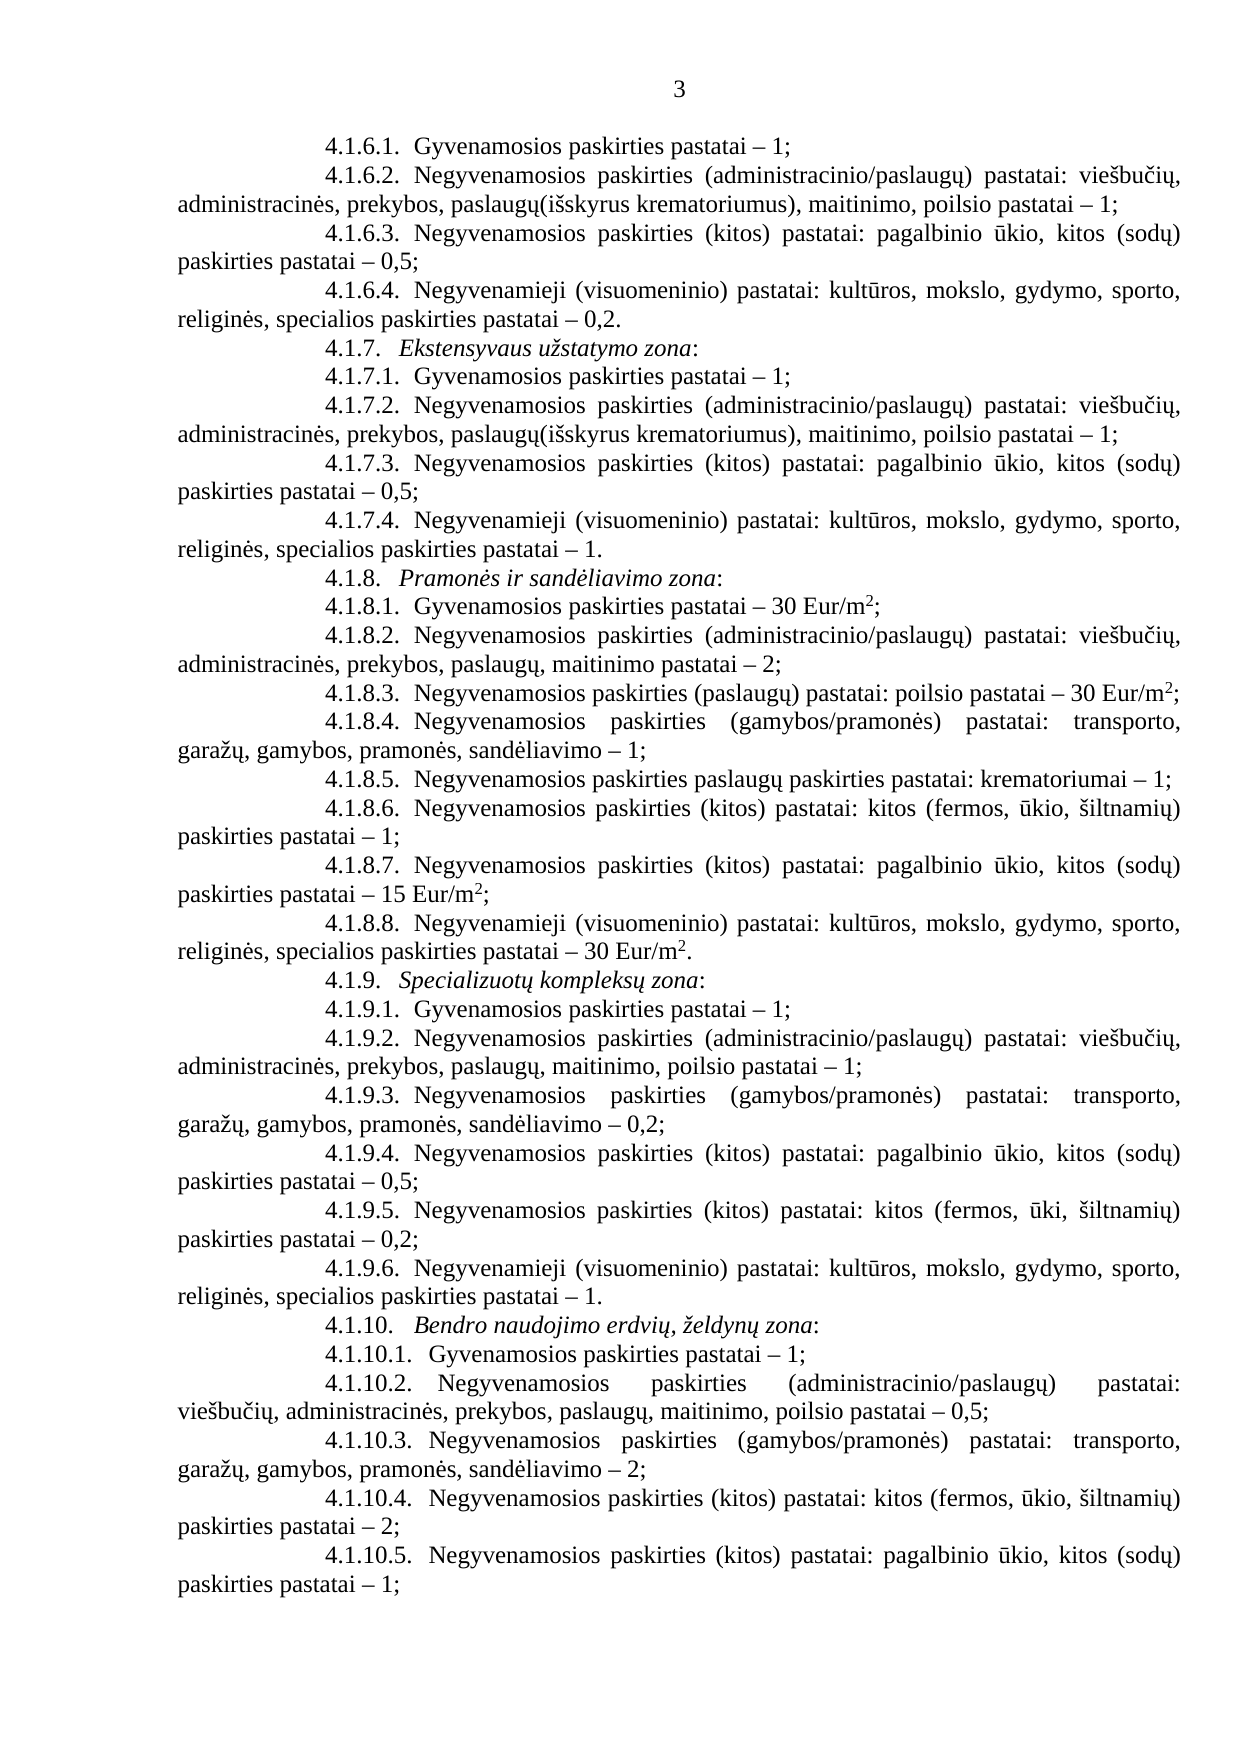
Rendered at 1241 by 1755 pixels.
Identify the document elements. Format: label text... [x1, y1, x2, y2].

text 4.1.7. Ekstensyvaus užstatymo zona: [325, 333, 1181, 361]
text 4.1.7.3. Negyvenamosios paskirties (kitos) pastatai: pagalbinio ūkio, kitos (sodų) paskirties pastatai – 0,5; [177, 448, 1181, 505]
text 4.1.7.4. Negyvenamieji (visuomeninio) pastatai: kultūros, mokslo, gydymo, sporto, religinės, specialios paskirties pastatai – 1. [177, 505, 1181, 563]
text 4.1.9.1. Gyvenamosios paskirties pastatai – 1; [177, 994, 1181, 1023]
text 4.1.6.3. Negyvenamosios paskirties (kitos) pastatai: pagalbinio ūkio, kitos (sodų) paskirties pastatai – 0,5; [177, 218, 1181, 275]
text 4.1.7.2. Negyvenamosios paskirties (administracinio/paslaugų) pastatai: viešbučių, administracinės, prekybos, paslaugų(išskyrus krematoriumus), maitinimo, poilsio pastatai – 1; [177, 390, 1181, 448]
text 4.1.9.3. Negyvenamosios paskirties (gamybos/pramonės) pastatai: transporto, garažų, gamybos, pramonės, sandėliavimo – 0,2; [177, 1080, 1181, 1138]
text 4.1.9.6. Negyvenamieji (visuomeninio) pastatai: kultūros, mokslo, gydymo, sporto, religinės, specialios paskirties pastatai – 1. [177, 1253, 1181, 1310]
text 4.1.6.4. Negyvenamieji (visuomeninio) pastatai: kultūros, mokslo, gydymo, sporto, religinės, specialios paskirties pastatai – 0,2. [177, 275, 1181, 333]
text 4.1.8.4. Negyvenamosios paskirties (gamybos/pramonės) pastatai: transporto, garažų, gamybos, pramonės, sandėliavimo – 1; [177, 706, 1181, 764]
text 4.1.8.3. Negyvenamosios paskirties (paslaugų) pastatai: poilsio pastatai – 30 Eur/m2; [177, 678, 1181, 706]
text 4.1.7.1. Gyvenamosios paskirties pastatai – 1; [177, 361, 1181, 390]
text 4.1.6.1. Gyvenamosios paskirties pastatai – 1; [177, 131, 1181, 160]
text 4.1.8.8. Negyvenamieji (visuomeninio) pastatai: kultūros, mokslo, gydymo, sporto, religinės, specialios paskirties pastatai – 30 Eur/m2. [177, 908, 1181, 965]
text 4.1.9.2. Negyvenamosios paskirties (administracinio/paslaugų) pastatai: viešbučių, administracinės, prekybos, paslaugų, maitinimo, poilsio pastatai – 1; [177, 1023, 1181, 1080]
text 4.1.6.2. Negyvenamosios paskirties (administracinio/paslaugų) pastatai: viešbučių, administracinės, prekybos, paslaugų(išskyrus krematoriumus), maitinimo, poilsio pastatai – 1; [177, 160, 1181, 218]
text 4.1.9.4. Negyvenamosios paskirties (kitos) pastatai: pagalbinio ūkio, kitos (sodų) paskirties pastatai – 0,5; [177, 1138, 1181, 1195]
text 4.1.10.1. Gyvenamosios paskirties pastatai – 1; [177, 1339, 1181, 1368]
text 4.1.8.1. Gyvenamosios paskirties pastatai – 30 Eur/m2; [177, 591, 1181, 620]
text 4.1.8.2. Negyvenamosios paskirties (administracinio/paslaugų) pastatai: viešbučių, administracinės, prekybos, paslaugų, maitinimo pastatai – 2; [177, 620, 1181, 678]
text 4.1.8.6. Negyvenamosios paskirties (kitos) pastatai: kitos (fermos, ūkio, šiltnamių) paskirties pastatai – 1; [177, 793, 1181, 850]
text 4.1.10.4. Negyvenamosios paskirties (kitos) pastatai: kitos (fermos, ūkio, šiltnamių) paskirties pastatai – 2; [177, 1483, 1181, 1540]
text 4.1.8.5. Negyvenamosios paskirties paslaugų paskirties pastatai: krematoriumai – 1; [177, 764, 1181, 793]
text 4.1.8.7. Negyvenamosios paskirties (kitos) pastatai: pagalbinio ūkio, kitos (sodų) paskirties pastatai – 15 Eur/m2; [177, 850, 1181, 908]
text 4.1.10.3. Negyvenamosios paskirties (gamybos/pramonės) pastatai: transporto, garažų, gamybos, pramonės, sandėliavimo – 2; [177, 1425, 1181, 1483]
text 4.1.9.5. Negyvenamosios paskirties (kitos) pastatai: kitos (fermos, ūki, šiltnamių) paskirties pastatai – 0,2; [177, 1195, 1181, 1253]
text 4.1.10. Bendro naudojimo erdvių, želdynų zona: [177, 1310, 1181, 1339]
text 4.1.10.2. Negyvenamosios paskirties (administracinio/paslaugų) pastatai: viešbučių, administracinės, prekybos, paslaugų, maitinimo, poilsio pastatai – 0,5; [177, 1368, 1181, 1425]
text 4.1.8. Pramonės ir sandėliavimo zona: [177, 563, 1181, 591]
text 4.1.10.5. Negyvenamosios paskirties (kitos) pastatai: pagalbinio ūkio, kitos (sodų) paskirties pastatai – 1; [177, 1540, 1181, 1598]
text 4.1.9. Specializuotų kompleksų zona: [177, 965, 1181, 994]
